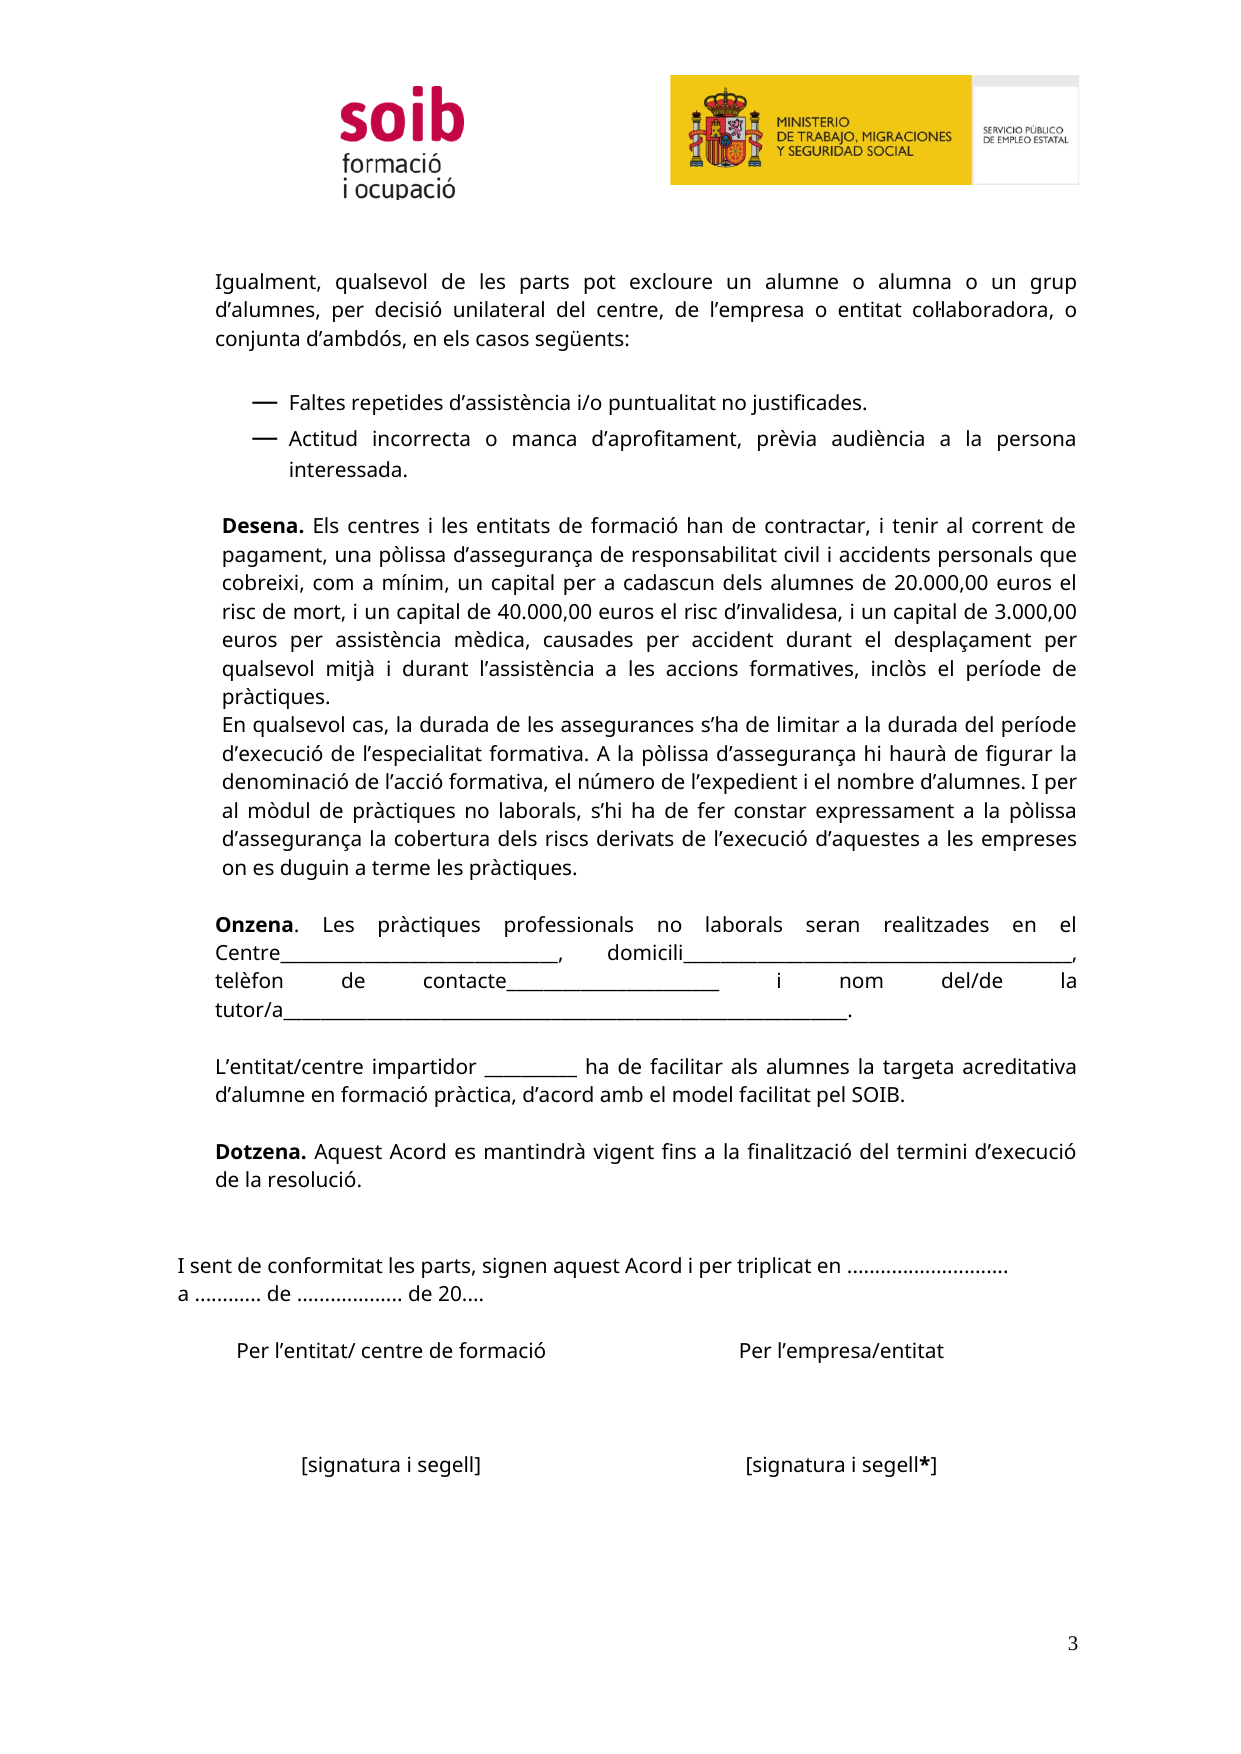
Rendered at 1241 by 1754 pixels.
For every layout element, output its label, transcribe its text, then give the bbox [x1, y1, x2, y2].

text En qualsevol cas, la durada de les assegurances s’ha de limitar a la durada del període d’execució de l’especialitat formativa. A la pòlissa d’assegurança hi haurà de figurar la denominació de l’acció formativa, el número de l’expedient i el nombre d’alumnes. I per al mòdul de pràctiques no laborals, s’hi ha de fer constar expressament a la pòlissa d’assegurança la cobertura dels riscs derivats de l’execució d’aquestes a les empreses on es duguin a terme les pràctiques. [222, 711, 1078, 881]
table_header Per l’empresa/entitat [signatura i segell*] [616, 1336, 1066, 1507]
list Actitud incorrecta o manca d’aprofitament, prèvia audiència a la persona interessada. [251, 418, 1078, 483]
text Dotzena. Aquest Acord es mantindrà vigent fins a la finalització del termini d’execució de la resolució. [215, 1137, 1078, 1194]
text Onzena. Les pràctiques professionals no laborals seran realitzades en el Centre______________________________, domicili__________________________________________, telèfon de contacte_______________________ i nom del/de la tutor/a_____________________________________________________________. [215, 910, 1078, 1023]
text L’entitat/centre impartidor __________ ha de facilitar als alumnes la targeta acreditativa d’alumne en formació pràctica, d’acord amb el model facilitat pel SOIB. [215, 1052, 1078, 1109]
table_header Per l’entitat/ centre de formació [signatura i segell] [166, 1336, 616, 1507]
list Faltes repetides d’assistència i/o puntualitat no justificades. [251, 381, 1078, 418]
text Igualment, qualsevol de les parts pot excloure un alumne o alumna o un grup d’alumnes, per decisió unilateral del centre, de l’empresa o entitat col·laboradora, o conjunta d’ambdós, en els casos següents: [215, 267, 1078, 352]
text Desena. Els centres i les entitats de formació han de contractar, i tenir al corrent de pagament, una pòlissa d’assegurança de responsabilitat civil i accidents personals que cobreixi, com a mínim, un capital per a cadascun dels alumnes de 20.000,00 euros el risc de mort, i un capital de 40.000,00 euros el risc d’invalidesa, i un capital de 3.000,00 euros per assistència mèdica, causades per accident durant el desplaçament per qualsevol mitjà i durant l’assistència a les accions formatives, inclòs el període de pràctiques. [222, 512, 1078, 711]
picture [670, 75, 1080, 185]
text I sent de conformitat les parts, signen aquest Acord i per triplicat en ............................. a ............ de ................... de 20.... [177, 1251, 1078, 1308]
